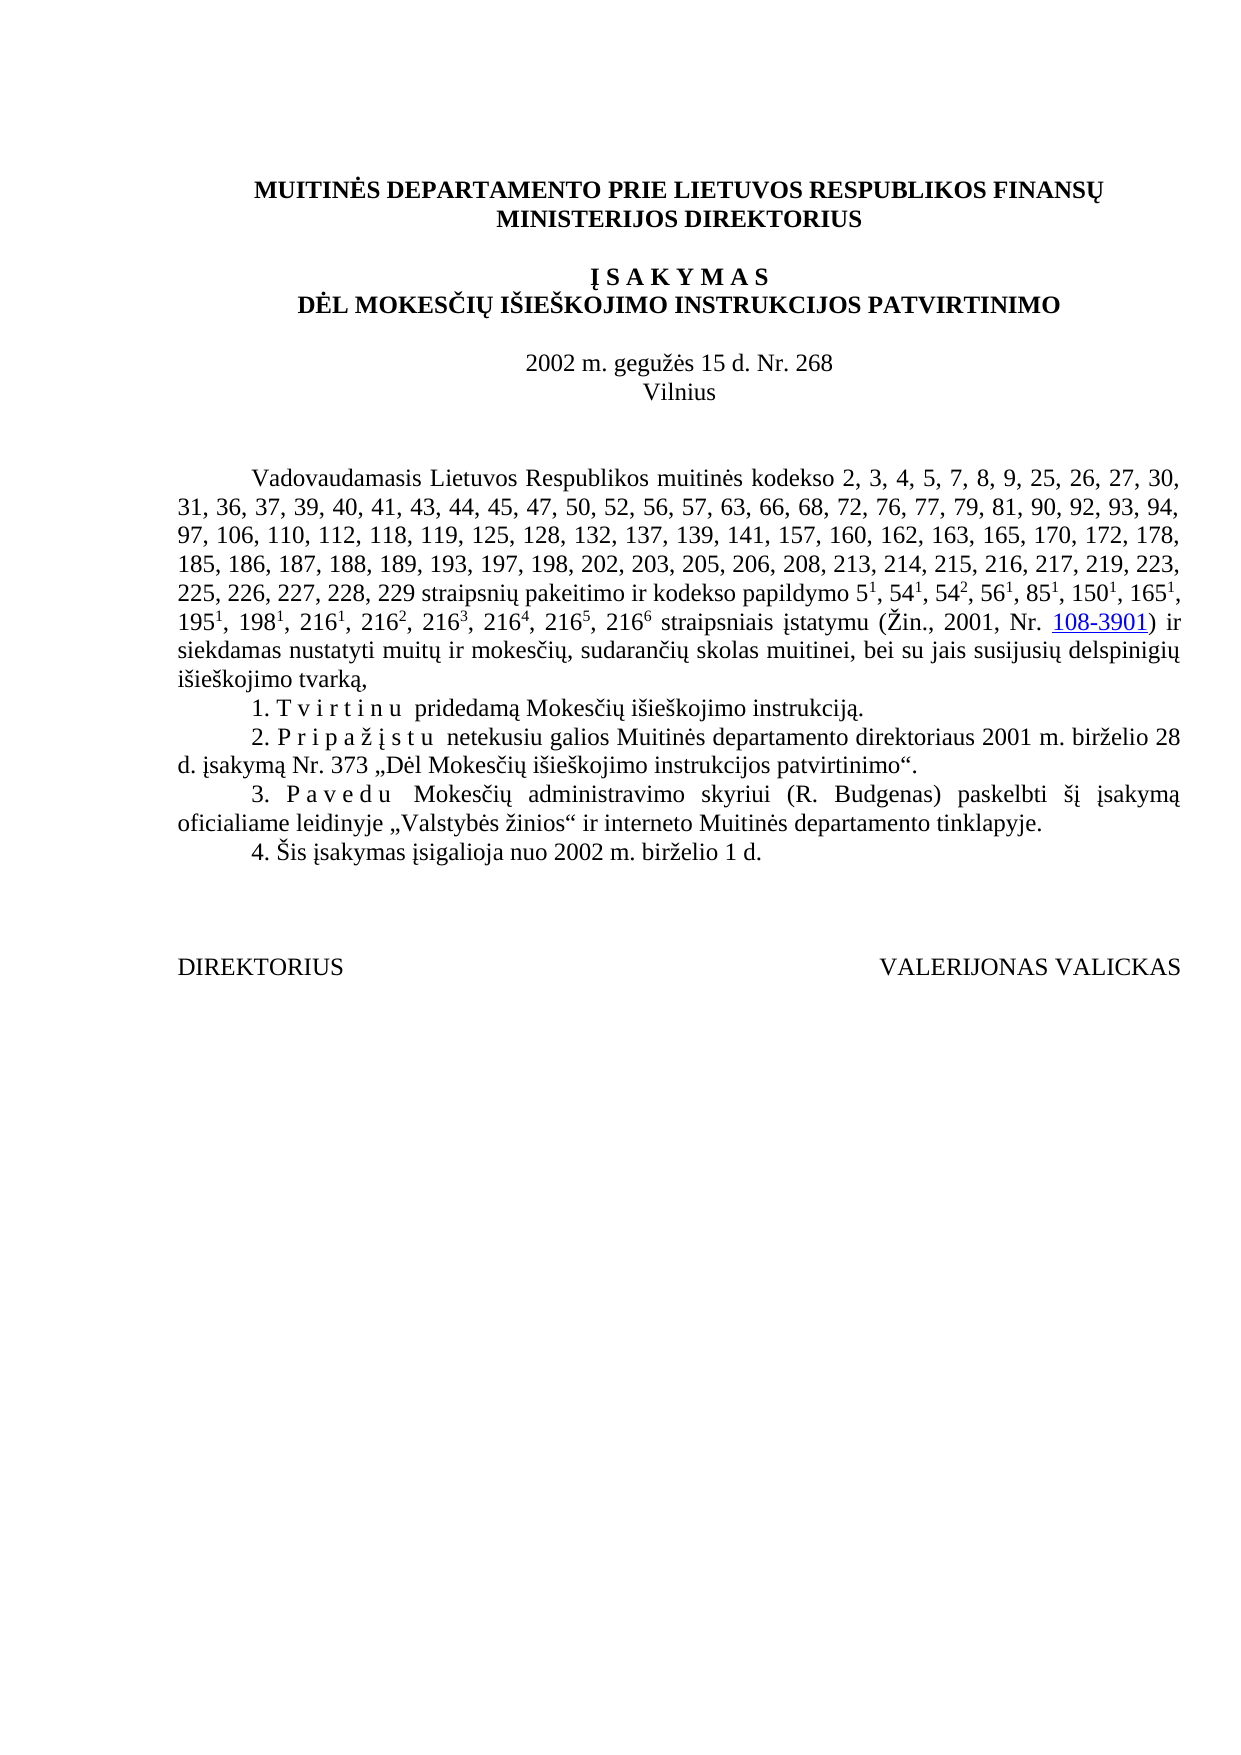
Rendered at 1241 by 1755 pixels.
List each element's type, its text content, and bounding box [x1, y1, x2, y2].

text Vadovaudamasis Lietuvos Respublikos muitinės kodekso 2, 3, 4, 5, 7, 8, 9, 25, 26, 27, 30, 31, 36, 37, 39, 40, 41, 43, 44, 45, 47, 50, 52, 56, 57, 63, 66, 68, 72, 76, 77, 79, 81, 90, 92, 93, 94, 97, 106, 110, 112, 118, 119, 125, 128, 132, 137, 139, 141, 157, 160, 162, 163, 165, 170, 172, 178, 185, 186, 187, 188, 189, 193, 197, 198, 202, 203, 205, 206, 208, 213, 214, 215, 216, 217, 219, 223, 225, 226, 227, 228, 229 straipsnių pakeitimo ir kodekso papildymo 51, 541, 542, 561, 851, 1501, 1651, 1951, 1981, 2161, 2162, 2163, 2164, 2165, 2166 straipsniais įstatymu (Žin., 2001, Nr. 108-3901) ir siekdamas nustatyti muitų ir mokesčių, sudarančių skolas muitinei, bei su jais susijusių delspinigių išieškojimo tvarką, [177, 463, 1181, 693]
text Vilnius [177, 377, 1181, 406]
text DIREKTORIUS VALERIJONAS VALICKAS [177, 952, 1181, 981]
text Į S A K Y M A S [177, 262, 1181, 291]
text 1. Tvirtinu pridedamą Mokesčių išieškojimo instrukciją. [177, 693, 1181, 722]
text 3. Pavedu Mokesčių administravimo skyriui (R. Budgenas) paskelbti šį įsakymą oficialiame leidinyje „Valstybės žinios“ ir interneto Muitinės departamento tinklapyje. [177, 779, 1181, 837]
text DĖL MOKESČIŲ IŠIEŠKOJIMO INSTRUKCIJOS PATVIRTINIMO [177, 291, 1181, 319]
text 4. Šis įsakymas įsigalioja nuo 2002 m. birželio 1 d. [177, 837, 1181, 866]
text 2. Pripažįstu netekusiu galios Muitinės departamento direktoriaus 2001 m. birželio 28 d. įsakymą Nr. 373 „Dėl Mokesčių išieškojimo instrukcijos patvirtinimo“. [177, 722, 1181, 779]
text MUITINĖS DEPARTAMENTO PRIE LIETUVOS RESPUBLIKOS FINANSŲ MINISTERIJOS DIREKTORIUS [177, 176, 1181, 233]
text 2002 m. gegužės 15 d. Nr. 268 [177, 348, 1181, 377]
